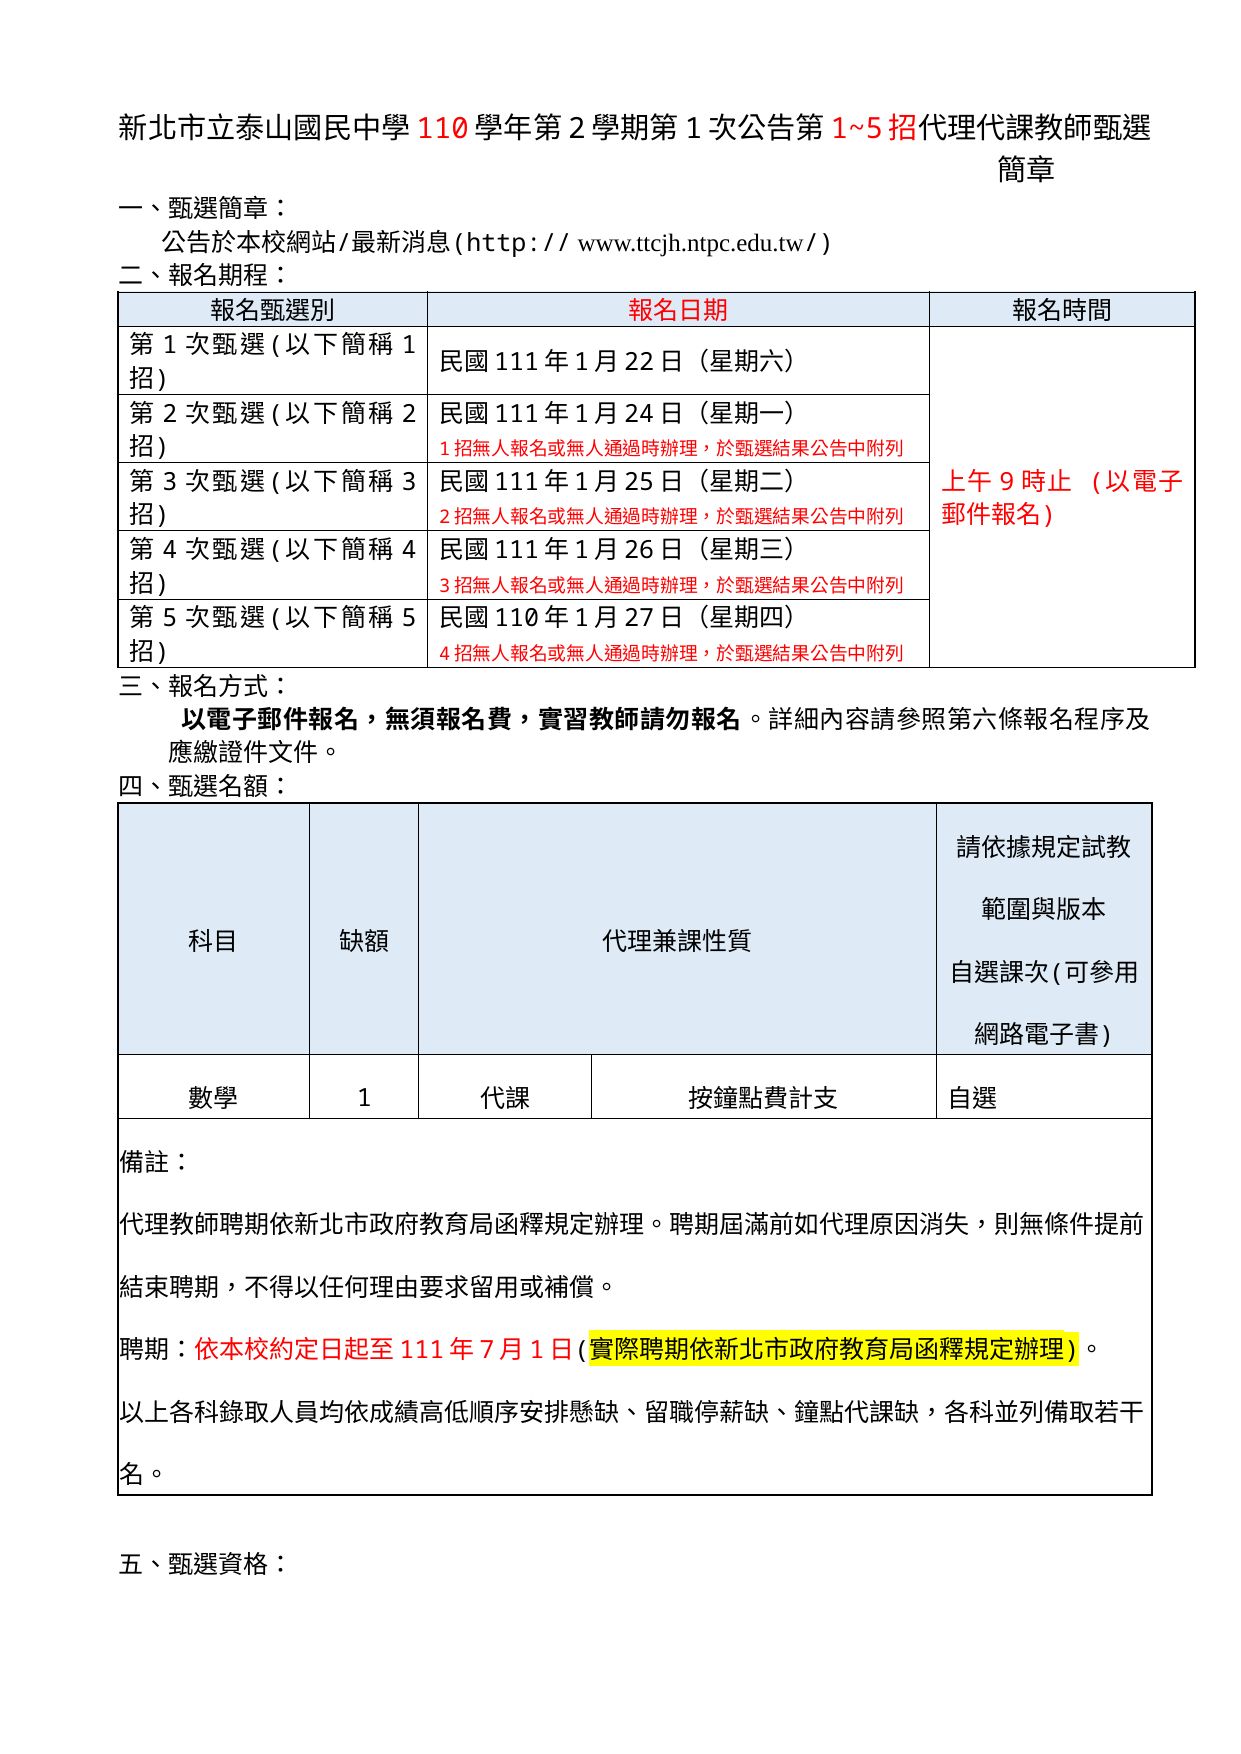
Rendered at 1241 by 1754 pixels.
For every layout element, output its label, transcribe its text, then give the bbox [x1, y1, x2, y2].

table_cell 民國111年1月26日（星期三） 3招無人報名或無人通過時辦理，於甄選結果公告中附列 [428, 531, 929, 599]
table_cell 第2次甄選(以下簡稱2招) [119, 395, 427, 462]
table_cell 按鐘點費計支 [592, 1055, 936, 1117]
table_cell 民國111年1月24日（星期一） 1招無人報名或無人通過時辦理，於甄選結果公告中附列 [428, 395, 929, 462]
text 二、報名期程： [118, 258, 1152, 291]
table_header 報名甄選別 [119, 293, 427, 326]
table_cell 民國111年1月25日（星期二） 2招無人報名或無人通過時辦理，於甄選結果公告中附列 [428, 463, 929, 530]
text 五、甄選資格： [118, 1521, 1152, 1583]
table_cell 備註： 代理教師聘期依新北市政府教育局函釋規定辦理。聘期屆滿前如代理原因消失，則無條件提前結束聘期，不得以任何理由要求留用或補償。 聘期：依本校約定日起至111年7月1日(實際聘期依新北市政府教育局函釋規定辦理)。 以上各科錄取人員均依成績高低順序安排懸缺、留職停薪缺、鐘點代課缺，各科並列備取若干名。 [119, 1119, 1151, 1493]
table_cell 自選 [937, 1055, 1151, 1117]
table_header 科目 [119, 804, 309, 1054]
table_header 請依據規定試教範圍與版本 自選課次(可參用網路電子書) [937, 804, 1151, 1054]
table_cell 數學 [119, 1055, 309, 1117]
table_cell 第4次甄選(以下簡稱4招) [119, 531, 427, 599]
table_cell 民國110年1月27日（星期四） 4招無人報名或無人通過時辦理，於甄選結果公告中附列 [428, 600, 929, 667]
text 新北市立泰山國民中學110學年第2學期第1次公告第1~5招代理代課教師甄選簡章 [118, 104, 1152, 189]
table_cell 第3次甄選(以下簡稱3招) [119, 463, 427, 530]
table_header 報名時間 [930, 293, 1194, 326]
text 以電子郵件報名，無須報名費，實習教師請勿報名。詳細內容請參照第六條報名程序及應繳證件文件。 [118, 702, 1152, 768]
table_cell 第5次甄選(以下簡稱5招) [119, 600, 427, 667]
table_cell 第1次甄選(以下簡稱1招) [119, 327, 427, 394]
table_cell 1 [310, 1055, 418, 1117]
table_header 報名日期 [428, 293, 929, 326]
text 一、甄選簡章： [118, 189, 1152, 225]
table_cell 上午9時止 (以電子郵件報名) [930, 327, 1194, 667]
table_header 代理兼課性質 [419, 804, 936, 1054]
table_header 缺額 [310, 804, 418, 1054]
text 三、報名方式： [118, 668, 1152, 702]
text 四、甄選名額： [118, 768, 1152, 802]
text 公告於本校網站/最新消息(http:// www.ttcjh.ntpc.edu.tw/) [161, 225, 1152, 258]
table_cell 代課 [419, 1055, 591, 1117]
table_cell 民國111年1月22日（星期六） [428, 327, 929, 394]
